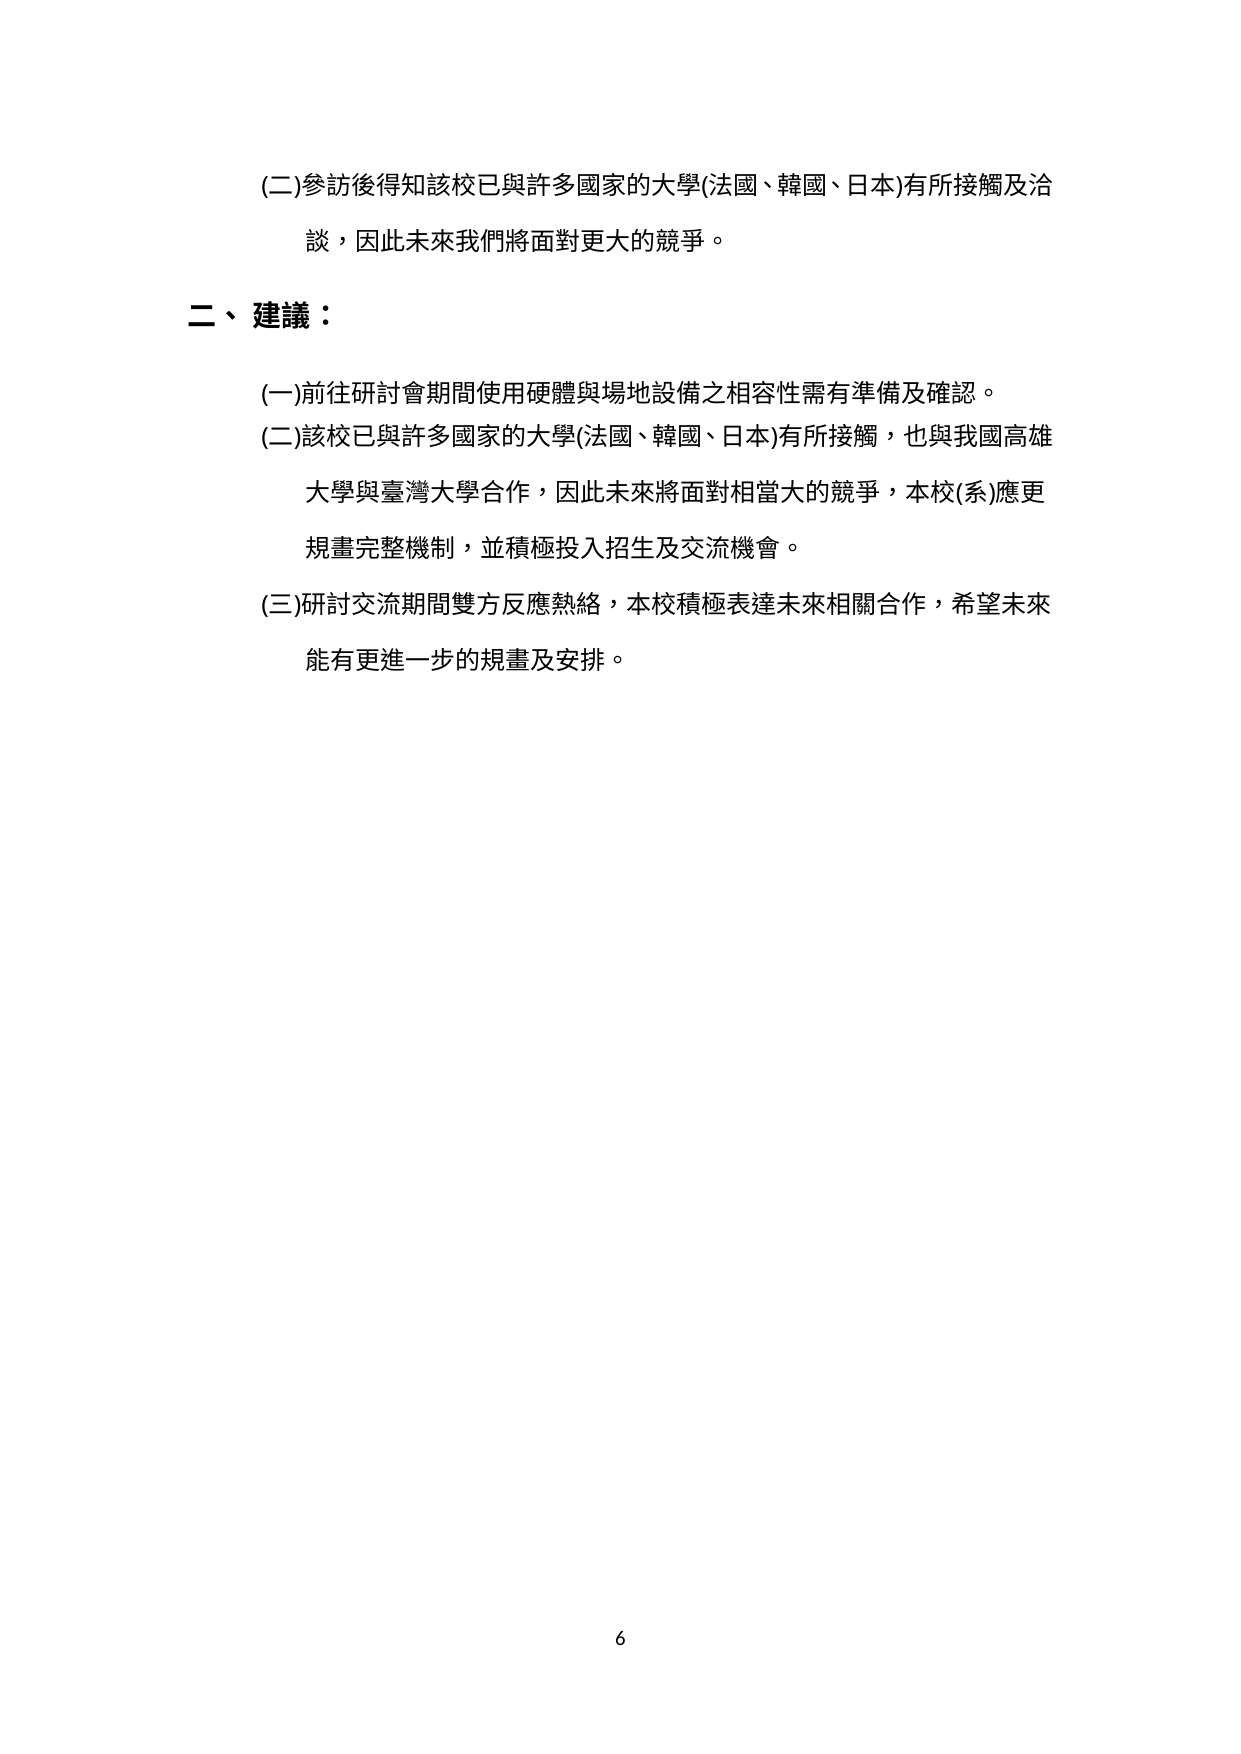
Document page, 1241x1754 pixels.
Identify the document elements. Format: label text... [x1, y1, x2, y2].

text (三)研討交流期間雙方反應熱絡，本校積極表達未來相關合作，希望未來能有更進一步的規畫及安排。 [261, 583, 1053, 677]
text 二、 建議： [187, 276, 1053, 351]
text (一)前往研討會期間使用硬體與場地設備之相容性需有準備及確認。 [187, 372, 1053, 410]
text (二)參訪後得知該校已與許多國家的大學(法國、韓國、日本)有所接觸及洽談，因此未來我們將面對更大的競爭。 [261, 164, 1053, 258]
text (二)該校已與許多國家的大學(法國、韓國、日本)有所接觸，也與我國高雄大學與臺灣大學合作，因此未來將面對相當大的競爭，本校(系)應更規畫完整機制，並積極投入招生及交流機會。 [261, 415, 1053, 565]
